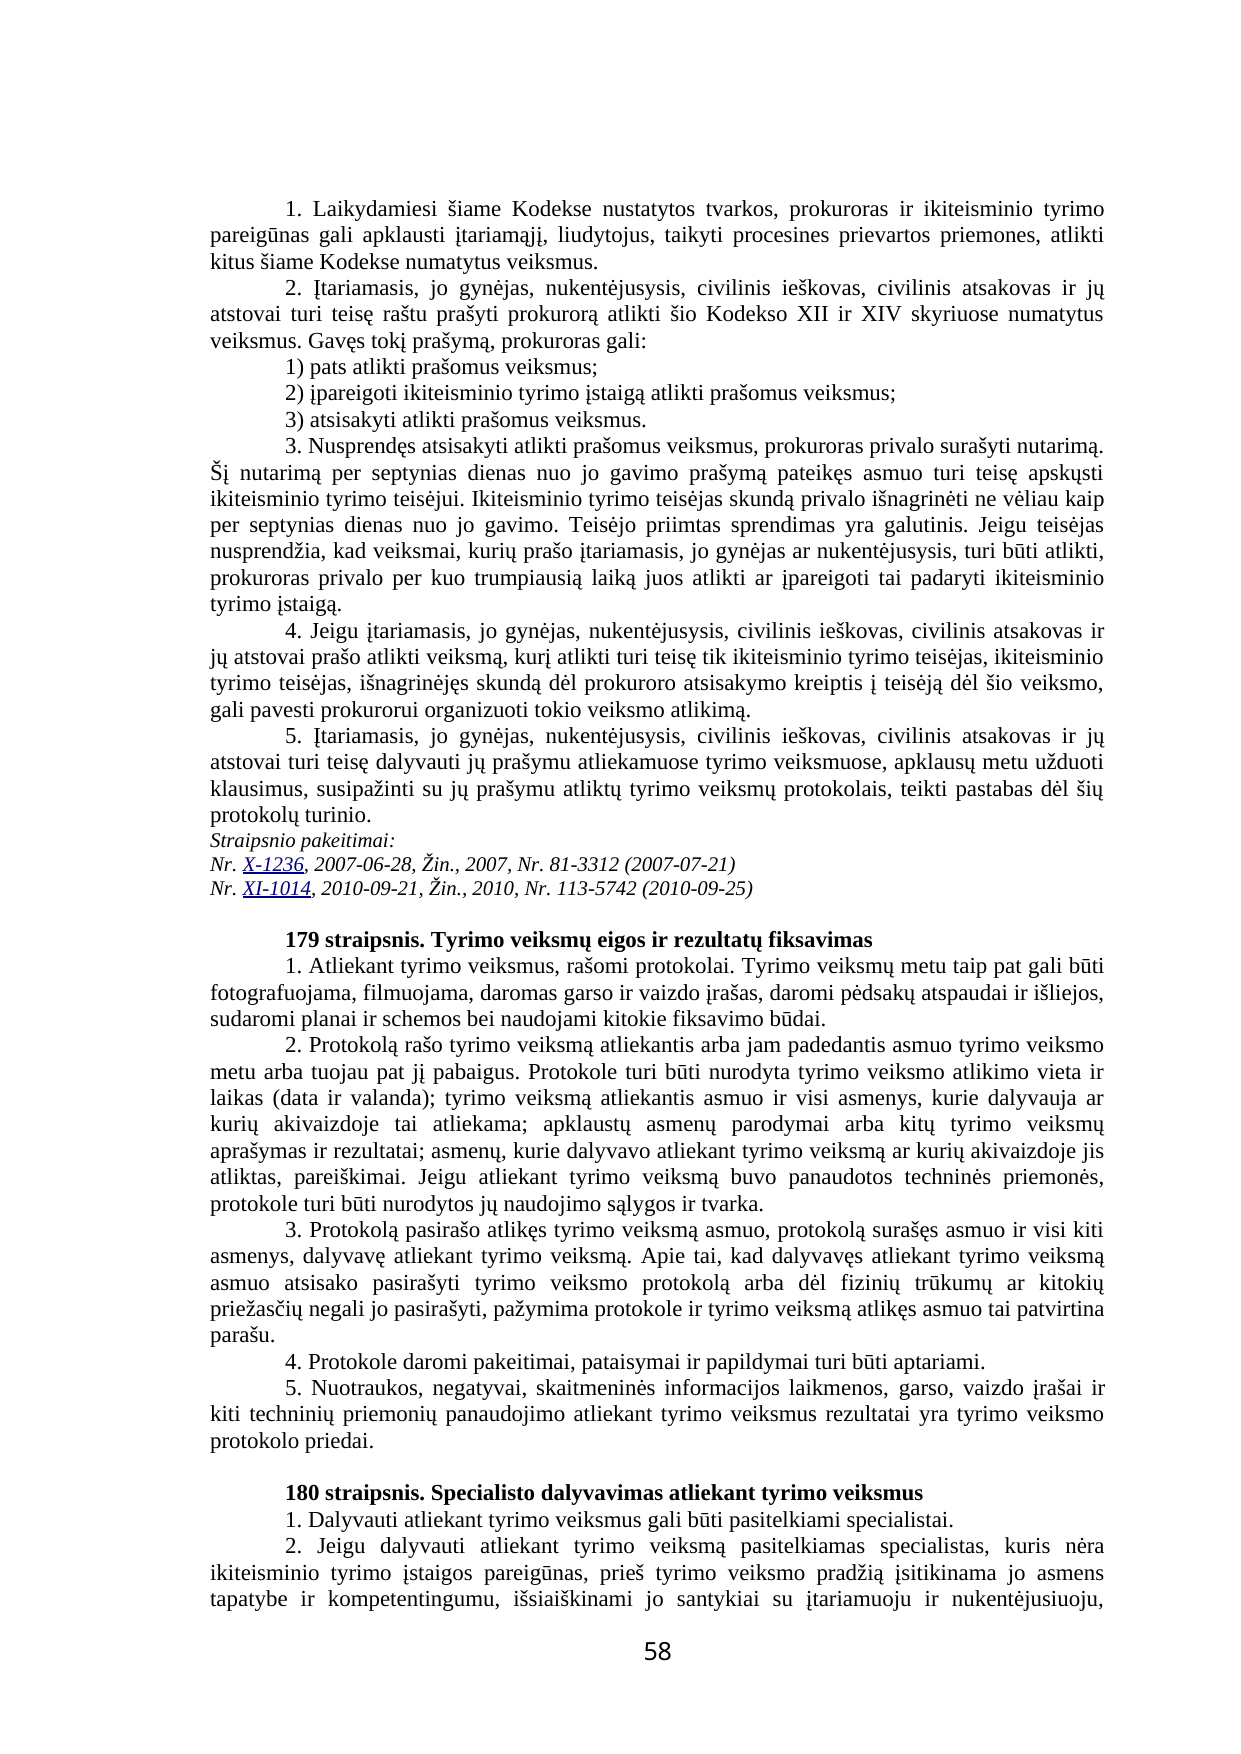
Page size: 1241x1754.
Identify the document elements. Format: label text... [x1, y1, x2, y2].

text 2. Protokolą rašo tyrimo veiksmą atliekantis arba jam padedantis asmuo tyrimo veiksmo metu arba tuojau pat jį pabaigus. Protokole turi būti nurodyta tyrimo veiksmo atlikimo vieta ir laikas (data ir valanda); tyrimo veiksmą atliekantis asmuo ir visi asmenys, kurie dalyvauja ar kurių akivaizdoje tai atliekama; apklaustų asmenų parodymai arba kitų tyrimo veiksmų aprašymas ir rezultatai; asmenų, kurie dalyvavo atliekant tyrimo veiksmą ar kurių akivaizdoje jis atliktas, pareiškimai. Jeigu atliekant tyrimo veiksmą buvo panaudotos techninės priemonės, protokole turi būti nurodytos jų naudojimo sąlygos ir tvarka. [210, 1031, 1106, 1216]
text 1. Atliekant tyrimo veiksmus, rašomi protokolai. Tyrimo veiksmų metu taip pat gali būti fotografuojama, filmuojama, daromas garso ir vaizdo įrašas, daromi pėdsakų atspaudai ir išliejos, sudaromi planai ir schemos bei naudojami kitokie fiksavimo būdai. [210, 952, 1106, 1031]
text 1. Laikydamiesi šiame Kodekse nustatytos tvarkos, prokuroras ir ikiteisminio tyrimo pareigūnas gali apklausti įtariamąjį, liudytojus, taikyti procesines prievartos priemones, atlikti kitus šiame Kodekse numatytus veiksmus. [210, 195, 1106, 274]
text 3. Nusprendęs atsisakyti atlikti prašomus veiksmus, prokuroras privalo surašyti nutarimą. Šį nutarimą per septynias dienas nuo jo gavimo prašymą pateikęs asmuo turi teisę apskųsti ikiteisminio tyrimo teisėjui. Ikiteisminio tyrimo teisėjas skundą privalo išnagrinėti ne vėliau kaip per septynias dienas nuo jo gavimo. Teisėjo priimtas sprendimas yra galutinis. Jeigu teisėjas nusprendžia, kad veiksmai, kurių prašo įtariamasis, jo gynėjas ar nukentėjusysis, turi būti atlikti, prokuroras privalo per kuo trumpiausią laiką juos atlikti ar įpareigoti tai padaryti ikiteisminio tyrimo įstaigą. [210, 432, 1106, 617]
text 180 straipsnis. Specialisto dalyvavimas atliekant tyrimo veiksmus [210, 1479, 1106, 1506]
text 5. Įtariamasis, jo gynėjas, nukentėjusysis, civilinis ieškovas, civilinis atsakovas ir jų atstovai turi teisę dalyvauti jų prašymu atliekamuose tyrimo veiksmuose, apklausų metu užduoti klausimus, susipažinti su jų prašymu atliktų tyrimo veiksmų protokolais, teikti pastabas dėl šių protokolų turinio. [210, 722, 1106, 827]
text Straipsnio pakeitimai: [210, 827, 1106, 852]
text Nr. XI-1014, 2010-09-21, Žin., 2010, Nr. 113-5742 (2010-09-25) [210, 876, 1106, 900]
text 4. Jeigu įtariamasis, jo gynėjas, nukentėjusysis, civilinis ieškovas, civilinis atsakovas ir jų atstovai prašo atlikti veiksmą, kurį atlikti turi teisę tik ikiteisminio tyrimo teisėjas, ikiteisminio tyrimo teisėjas, išnagrinėjęs skundą dėl prokuroro atsisakymo kreiptis į teisėją dėl šio veiksmo, gali pavesti prokurorui organizuoti tokio veiksmo atlikimą. [210, 617, 1106, 722]
text Nr. X-1236, 2007-06-28, Žin., 2007, Nr. 81-3312 (2007-07-21) [210, 852, 1106, 876]
text 2. Jeigu dalyvauti atliekant tyrimo veiksmą pasitelkiamas specialistas, kuris nėra ikiteisminio tyrimo įstaigos pareigūnas, prieš tyrimo veiksmo pradžią įsitikinama jo asmens tapatybe ir kompetentingumu, išsiaiškinami jo santykiai su įtariamuoju ir nukentėjusiuoju, [210, 1532, 1106, 1611]
text 3. Protokolą pasirašo atlikęs tyrimo veiksmą asmuo, protokolą surašęs asmuo ir visi kiti asmenys, dalyvavę atliekant tyrimo veiksmą. Apie tai, kad dalyvavęs atliekant tyrimo veiksmą asmuo atsisako pasirašyti tyrimo veiksmo protokolą arba dėl fizinių trūkumų ar kitokių priežasčių negali jo pasirašyti, pažymima protokole ir tyrimo veiksmą atlikęs asmuo tai patvirtina parašu. [210, 1216, 1106, 1348]
text 1. Dalyvauti atliekant tyrimo veiksmus gali būti pasitelkiami specialistai. [210, 1506, 1106, 1532]
text 2) įpareigoti ikiteisminio tyrimo įstaigą atlikti prašomus veiksmus; [210, 379, 1106, 406]
text 4. Protokole daromi pakeitimai, pataisymai ir papildymai turi būti aptariami. [210, 1348, 1106, 1374]
text 3) atsisakyti atlikti prašomus veiksmus. [210, 406, 1106, 432]
text 2. Įtariamasis, jo gynėjas, nukentėjusysis, civilinis ieškovas, civilinis atsakovas ir jų atstovai turi teisę raštu prašyti prokurorą atlikti šio Kodekso XII ir XIV skyriuose numatytus veiksmus. Gavęs tokį prašymą, prokuroras gali: [210, 274, 1106, 353]
text 1) pats atlikti prašomus veiksmus; [210, 353, 1106, 379]
text 5. Nuotraukos, negatyvai, skaitmeninės informacijos laikmenos, garso, vaizdo įrašai ir kiti techninių priemonių panaudojimo atliekant tyrimo veiksmus rezultatai yra tyrimo veiksmo protokolo priedai. [210, 1374, 1106, 1453]
text 179 straipsnis. Tyrimo veiksmų eigos ir rezultatų fiksavimas [210, 926, 1106, 952]
